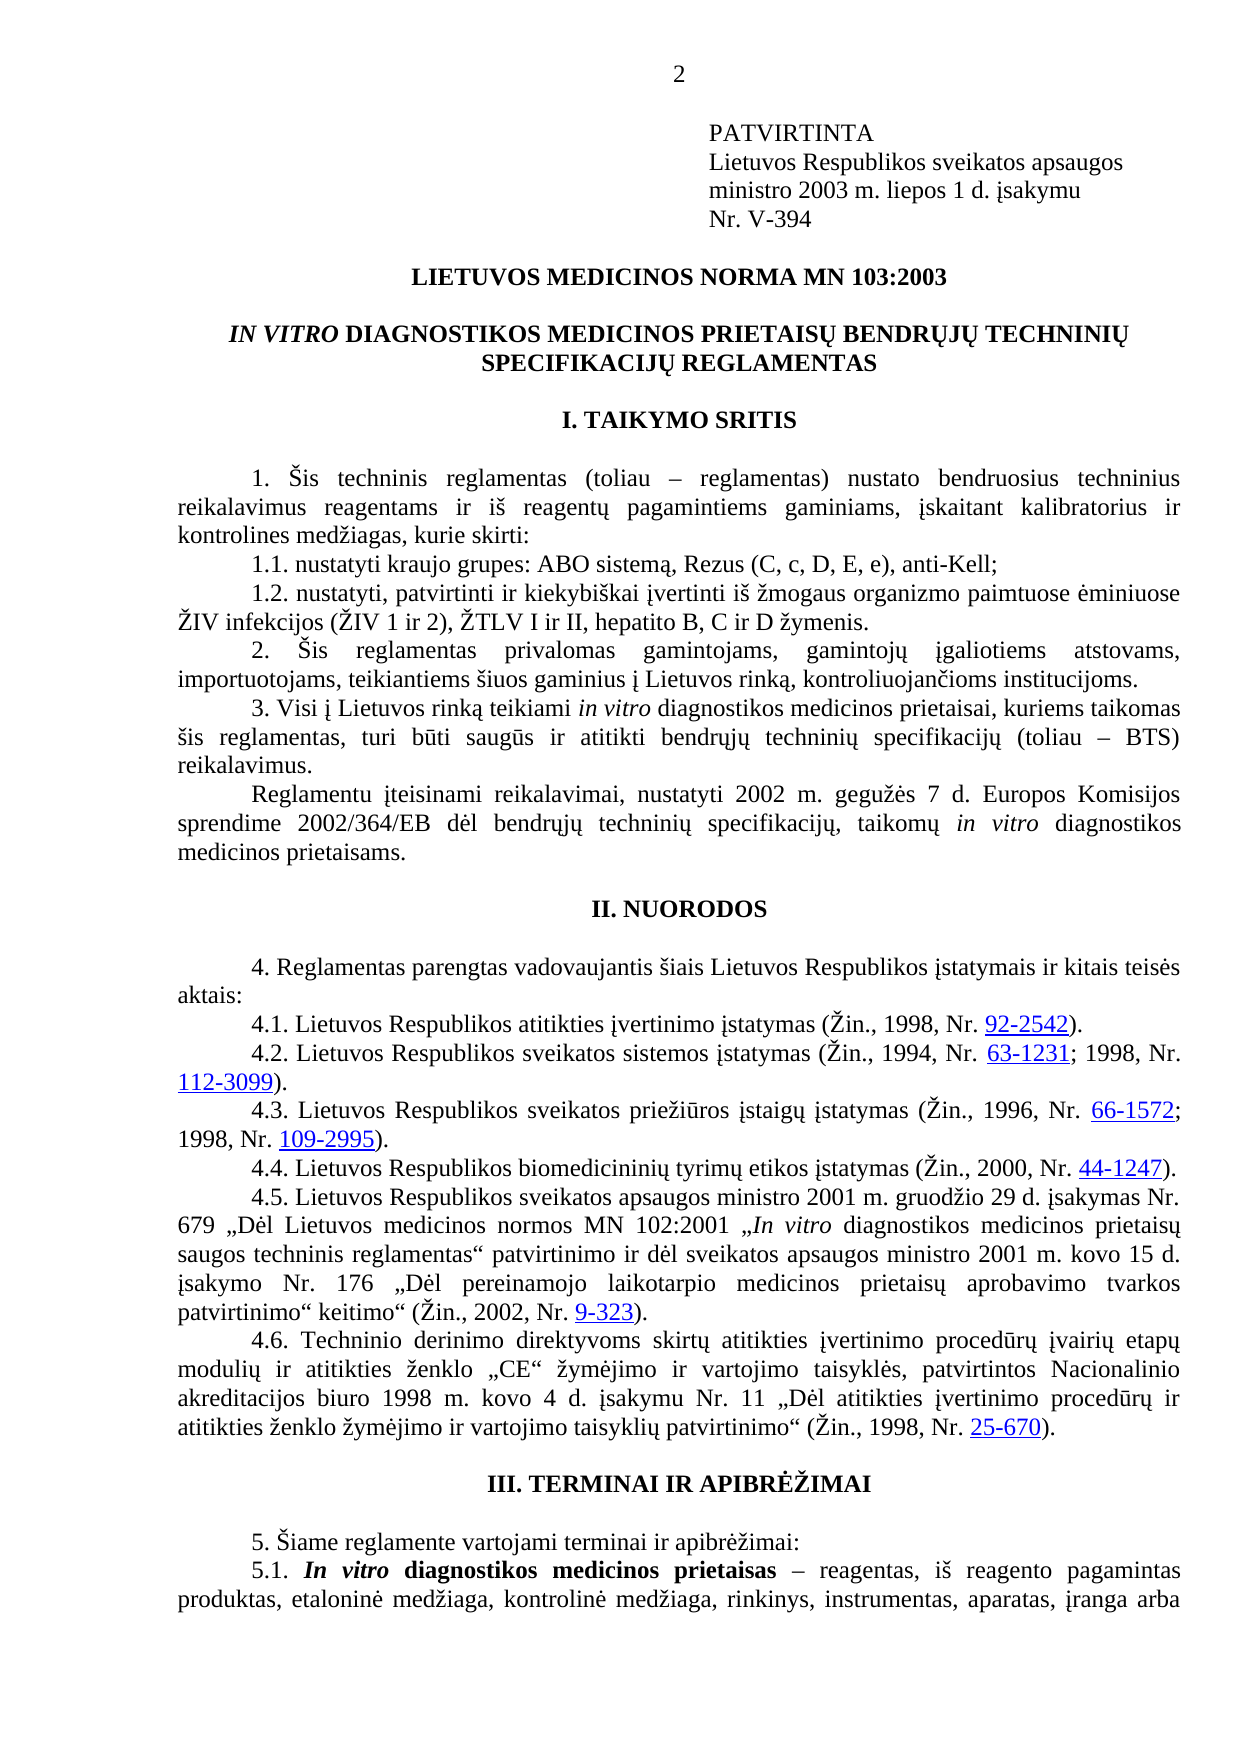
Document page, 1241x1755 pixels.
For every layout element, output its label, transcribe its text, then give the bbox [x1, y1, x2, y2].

text 1. Šis techninis reglamentas (toliau – reglamentas) nustato bendruosius techninius reikalavimus reagentams ir iš reagentų pagamintiems gaminiams, įskaitant kalibratorius ir kontrolines medžiagas, kurie skirti: [177, 463, 1181, 549]
text I. TAIKYMO SRITIS [177, 406, 1181, 434]
text 2. Šis reglamentas privalomas gamintojams, gamintojų įgaliotiems atstovams, importuotojams, teikiantiems šiuos gaminius į Lietuvos rinką, kontroliuojančioms institucijoms. [177, 636, 1181, 693]
text SPECIFIKACIJŲ REGLAMENTAS [177, 348, 1181, 377]
text Nr. V-394 [177, 204, 1181, 233]
text 4.2. Lietuvos Respublikos sveikatos sistemos įstatymas (Žin., 1994, Nr. 63-1231; 1998, Nr. 112-3099). [177, 1038, 1181, 1096]
text 1.2. nustatyti, patvirtinti ir kiekybiškai įvertinti iš žmogaus organizmo paimtuose ėminiuose ŽIV infekcijos (ŽIV 1 ir 2), ŽTLV I ir II, hepatito B, C ir D žymenis. [177, 578, 1181, 636]
text 4. Reglamentas parengtas vadovaujantis šiais Lietuvos Respublikos įstatymais ir kitais teisės aktais: [177, 952, 1181, 1009]
text 4.1. Lietuvos Respublikos atitikties įvertinimo įstatymas (Žin., 1998, Nr. 92-2542). [177, 1009, 1181, 1038]
text 3. Visi į Lietuvos rinką teikiami in vitro diagnostikos medicinos prietaisai, kuriems taikomas šis reglamentas, turi būti saugūs ir atitikti bendrųjų techninių specifikacijų (toliau – BTS) reikalavimus. [177, 693, 1181, 779]
text PATVIRTINTA [177, 118, 1181, 147]
text 5.1. In vitro diagnostikos medicinos prietaisas – reagentas, iš reagento pagamintas produktas, etaloninė medžiaga, kontrolinė medžiaga, rinkinys, instrumentas, aparatas, įranga arba [177, 1556, 1181, 1613]
text III. TERMINAI IR APIBRĖŽIMAI [177, 1469, 1181, 1498]
text 1.1. nustatyti kraujo grupes: ABO sistemą, Rezus (C, c, D, E, e), anti-Kell; [177, 549, 1181, 578]
text II. NUORODOS [177, 894, 1181, 923]
text IN VITRO DIAGNOSTIKOS MEDICINOS PRIETAISŲ BENDRŲJŲ TECHNINIŲ [177, 319, 1181, 348]
text 4.6. Techninio derinimo direktyvoms skirtų atitikties įvertinimo procedūrų įvairių etapų modulių ir atitikties ženklo „CE“ žymėjimo ir vartojimo taisyklės, patvirtintos Nacionalinio akreditacijos biuro 1998 m. kovo 4 d. įsakymu Nr. 11 „Dėl atitikties įvertinimo procedūrų ir atitikties ženklo žymėjimo ir vartojimo taisyklių patvirtinimo“ (Žin., 1998, Nr. 25-670). [177, 1326, 1181, 1441]
text 4.5. Lietuvos Respublikos sveikatos apsaugos ministro 2001 m. gruodžio 29 d. įsakymas Nr. 679 „Dėl Lietuvos medicinos normos MN 102:2001 „In vitro diagnostikos medicinos prietaisų saugos techninis reglamentas“ patvirtinimo ir dėl sveikatos apsaugos ministro 2001 m. kovo 15 d. įsakymo Nr. 176 „Dėl pereinamojo laikotarpio medicinos prietaisų aprobavimo tvarkos patvirtinimo“ keitimo“ (Žin., 2002, Nr. 9-323). [177, 1182, 1181, 1326]
text 4.3. Lietuvos Respublikos sveikatos priežiūros įstaigų įstatymas (Žin., 1996, Nr. 66-1572; 1998, Nr. 109-2995). [177, 1096, 1181, 1153]
text 5. Šiame reglamente vartojami terminai ir apibrėžimai: [177, 1527, 1181, 1556]
text 4.4. Lietuvos Respublikos biomedicininių tyrimų etikos įstatymas (Žin., 2000, Nr. 44-1247). [177, 1153, 1181, 1182]
text LIETUVOS MEDICINOS NORMA MN 103:2003 [177, 262, 1181, 291]
text Reglamentu įteisinami reikalavimai, nustatyti 2002 m. gegužės 7 d. Europos Komisijos sprendime 2002/364/EB dėl bendrųjų techninių specifikacijų, taikomų in vitro diagnostikos medicinos prietaisams. [177, 779, 1181, 866]
text Lietuvos Respublikos sveikatos apsaugos ministro 2003 m. liepos 1 d. įsakymu [709, 147, 1181, 204]
